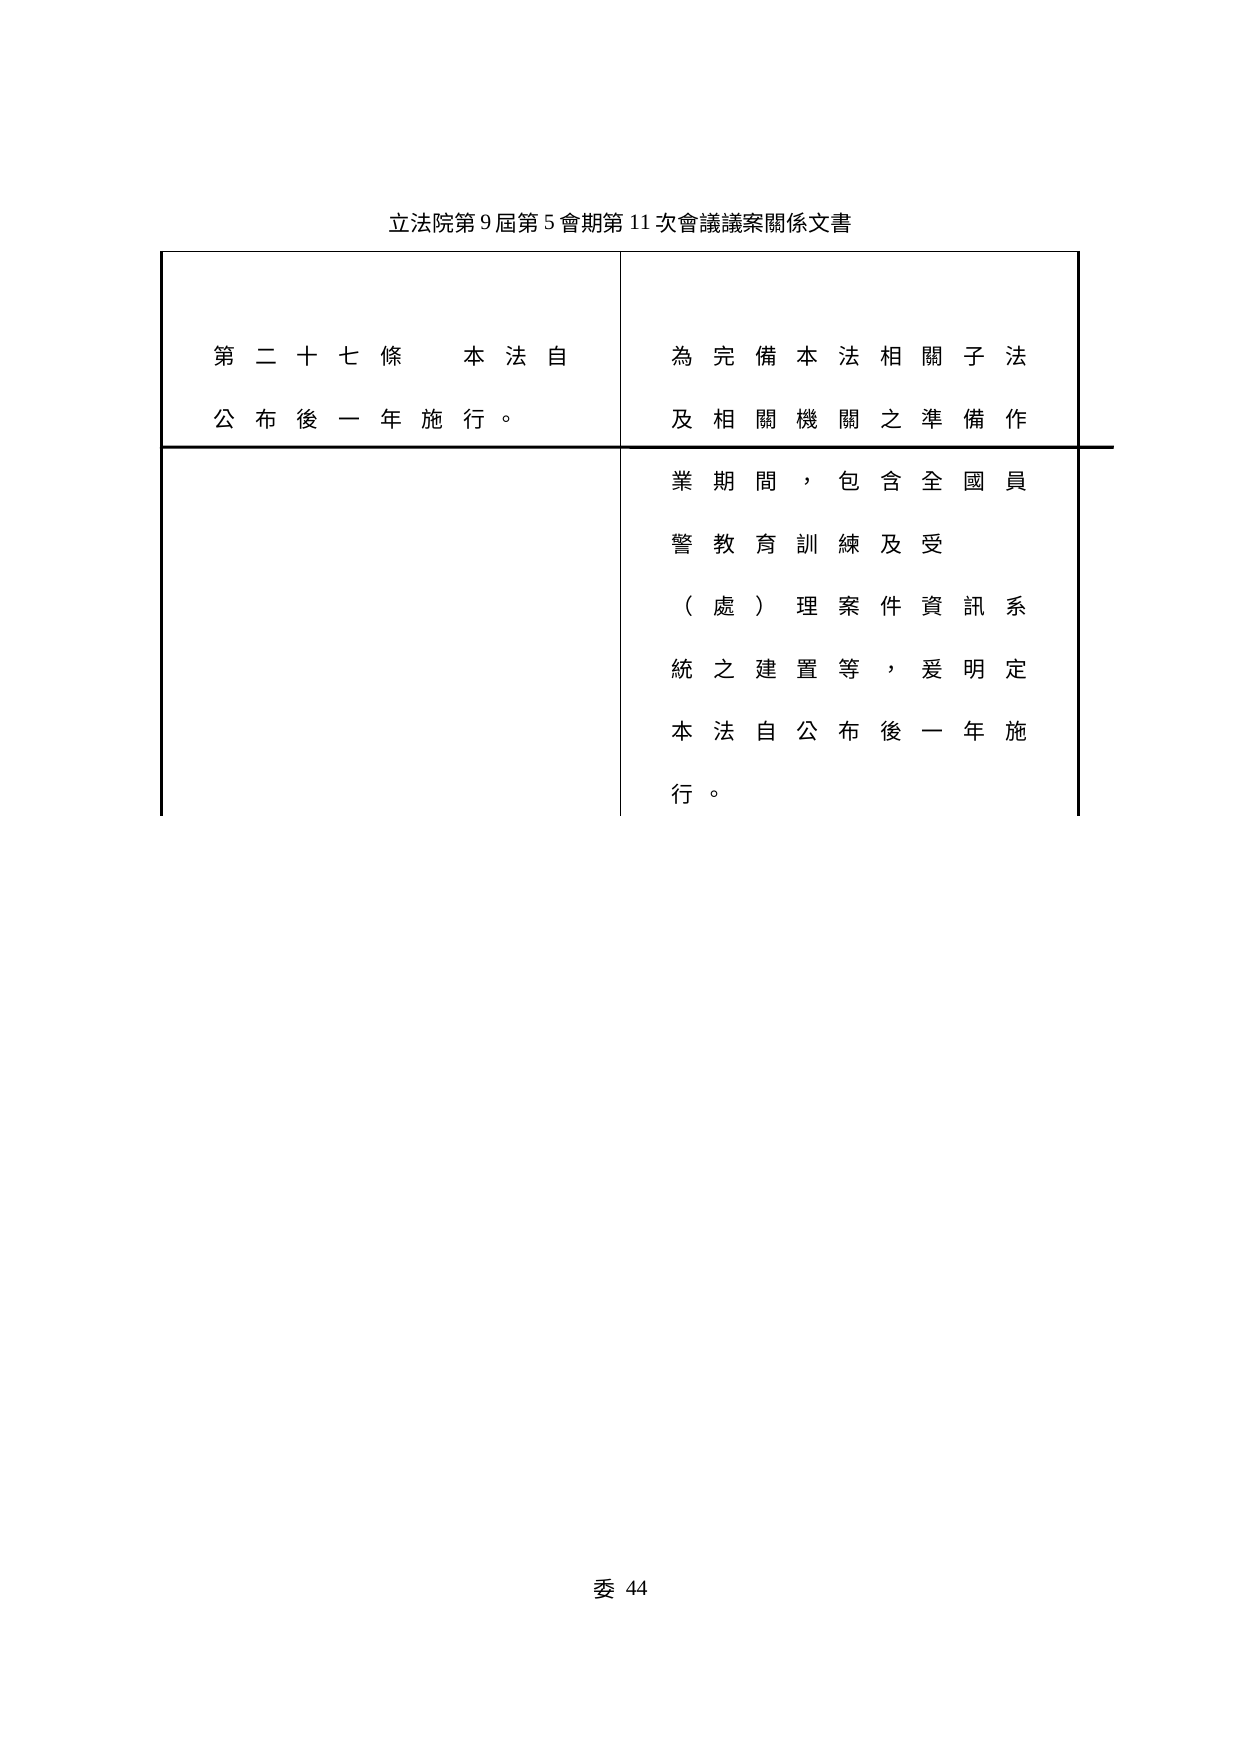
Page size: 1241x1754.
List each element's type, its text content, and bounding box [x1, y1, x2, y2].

table_cell 為完備本法相關子法及相關機關之準備作 [621, 252, 1077, 445]
table_cell 第二十七條 本法自公布後一年施行。 [163, 252, 620, 445]
table_cell [163, 449, 620, 816]
table_cell 業期間，包含全國員警教育訓練及受（處）理案件資訊系統之建置等，爰明定本法自公布後一年施行。 [621, 449, 1077, 816]
